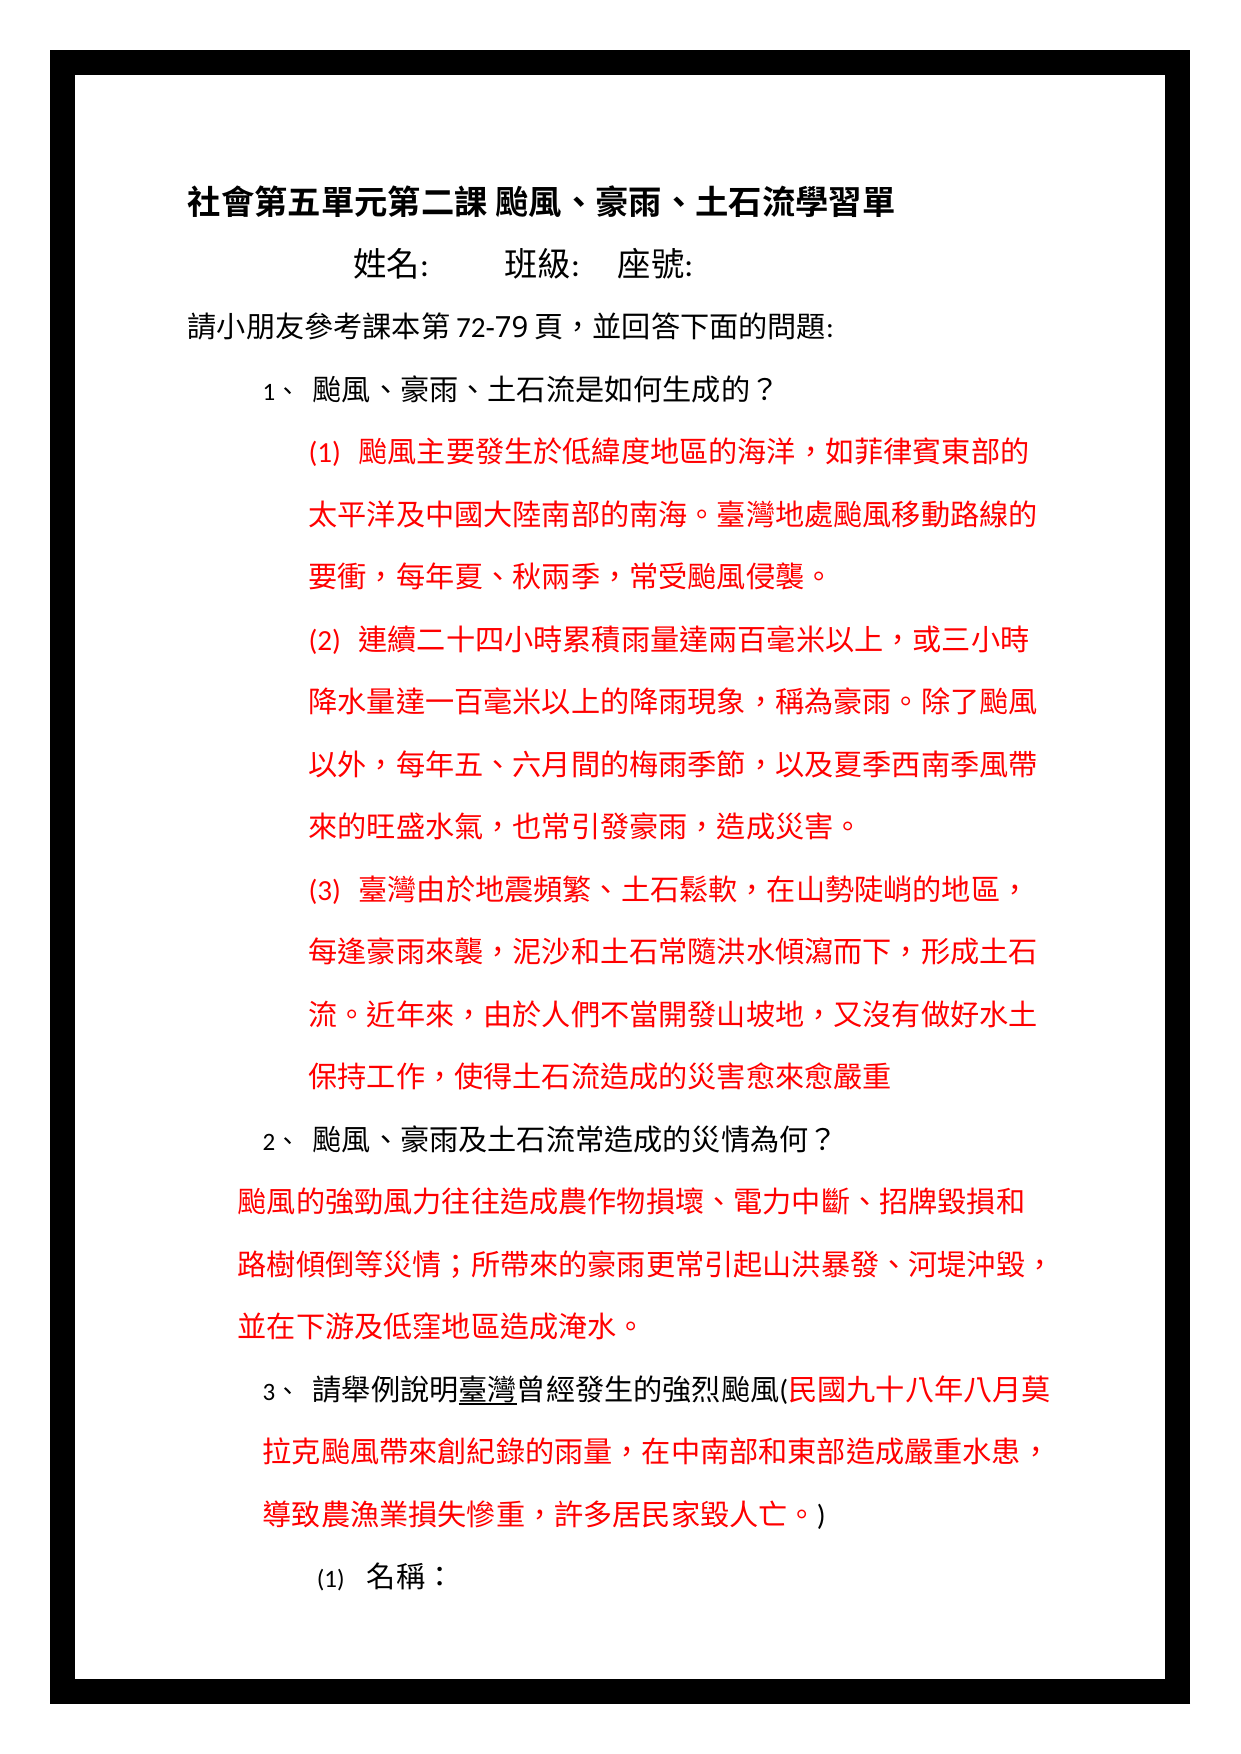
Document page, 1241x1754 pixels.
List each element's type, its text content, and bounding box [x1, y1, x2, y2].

text 社會第五單元第二課 颱風、豪雨、土石流學習單 [187, 158, 1053, 221]
text 颱風的強勁風力往往造成農作物損壞、電力中斷、招牌毀損和路樹傾倒等災情；所帶來的豪雨更常引起山洪暴發、河堤沖毀，並在下游及低窪地區造成淹水。 [237, 1158, 1053, 1346]
list 颱風、豪雨及土石流常造成的災情為何？ [262, 1096, 1053, 1158]
list 颱風主要發生於低緯度地區的海洋，如菲律賓東部的太平洋及中國大陸南部的南海。臺灣地處颱風移動路線的要衝，每年夏、秋兩季，常受颱風侵襲。 [308, 408, 1053, 596]
list 連續二十四小時累積雨量達兩百毫米以上，或三小時降水量達一百毫米以上的降雨現象，稱為豪雨。除了颱風以外，每年五、六月間的梅雨季節，以及夏季西南季風帶來的旺盛水氣，也常引發豪雨，造成災害。 [308, 596, 1053, 846]
list 請舉例說明臺灣曾經發生的強烈颱風(民國九十八年八月莫拉克颱風帶來創紀錄的雨量，在中南部和東部造成嚴重水患，導致農漁業損失慘重，許多居民家毀人亡。) [262, 1346, 1053, 1533]
text 請小朋友參考課本第72-79頁，並回答下面的問題: [187, 283, 1053, 346]
list 臺灣由於地震頻繁、土石鬆軟，在山勢陡峭的地區，每逢豪雨來襲，泥沙和土石常隨洪水傾瀉而下，形成土石流。近年來，由於人們不當開發山坡地，又沒有做好水土保持工作，使得土石流造成的災害愈來愈嚴重 [308, 846, 1053, 1096]
list 颱風、豪雨、土石流是如何生成的？ [262, 346, 1053, 408]
text 姓名: 班級: 座號: [187, 221, 1053, 283]
list 名稱： [317, 1533, 1053, 1596]
